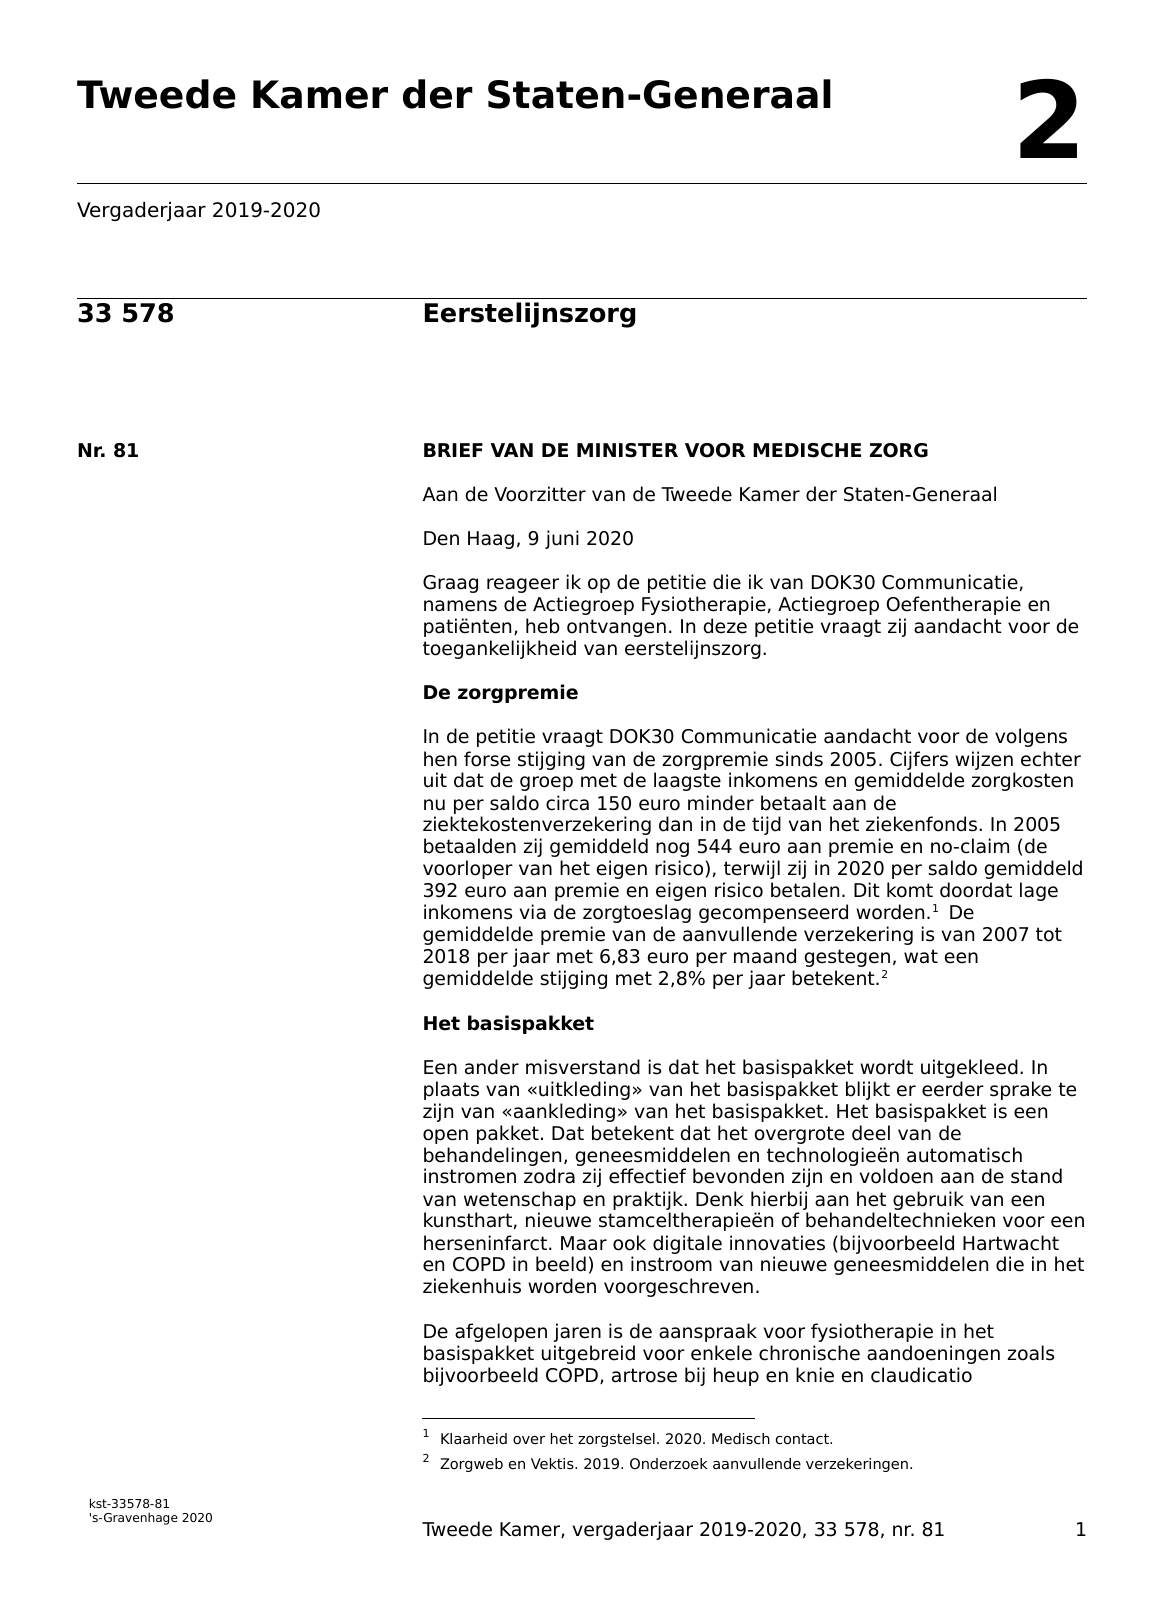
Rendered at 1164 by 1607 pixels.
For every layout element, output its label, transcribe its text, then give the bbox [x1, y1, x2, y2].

table_header 2 [886, 59, 1087, 183]
text Graag reageer ik op de petitie die ik van DOK30 Communicatie, namens de Actiegroep Fysiotherapie, Actiegroep Oefentherapie en patiënten, heb ontvangen. In deze petitie vraagt zij aandacht voor de toegankelijkheid van eerstelijnszorg. [422, 572, 1087, 660]
text Een ander misverstand is dat het basispakket wordt uitgekleed. In plaats van «uitkleding» van het basispakket blijkt er eerder sprake te zijn van «aankleding» van het basispakket. Het basispakket is een open pakket. Dat betekent dat het overgrote deel van de behandelingen, geneesmiddelen en technologieën automatisch instromen zodra zij effectief bevonden zijn en voldoen aan de stand van wetenschap en praktijk. Denk hierbij aan het gebruik van een kunsthart, nieuwe stamceltherapieën of behandeltechnieken voor een herseninfarct. Maar ook digitale innovaties (bijvoorbeeld Hartwacht en COPD in beeld) en instroom van nieuwe geneesmiddelen die in het ziekenhuis worden voorgeschreven. [422, 1057, 1087, 1298]
text 's-Gravenhage 2020 [88, 1511, 323, 1525]
subtitle 33 578 Eerstelijnszorg [77, 299, 1087, 329]
text Den Haag, 9 juni 2020 [422, 528, 1087, 550]
subtitle De zorgpremie [422, 682, 1087, 704]
text Zorgweb en Vektis. 2019. Onderzoek aanvullende verzekeringen. [422, 1452, 1087, 1474]
text De afgelopen jaren is de aanspraak voor fysiotherapie in het basispakket uitgebreid voor enkele chronische aandoeningen zoals bijvoorbeeld COPD, artrose bij heup en knie en claudicatio [422, 1321, 1087, 1386]
table_header Tweede Kamer der Staten-Generaal [77, 59, 886, 183]
text kst-33578-81 [88, 1497, 323, 1511]
subtitle Het basispakket [422, 1012, 1087, 1034]
text In de petitie vraagt DOK30 Communicatie aandacht voor de volgens hen forse stijging van de zorgpremie sinds 2005. Cijfers wijzen echter uit dat de groep met de laagste inkomens en gemiddelde zorgkosten nu per saldo circa 150 euro minder betaalt aan de ziektekostenverzekering dan in de tijd van het ziekenfonds. In 2005 betaalden zij gemiddeld nog 544 euro aan premie en no-claim (de voorloper van het eigen risico), terwijl zij in 2020 per saldo gemiddeld 392 euro aan premie en eigen risico betalen. Dit komt doordat lage inkomens via de zorgtoeslag gecompenseerd worden. De gemiddelde premie van de aanvullende verzekering is van 2007 tot 2018 per jaar met 6,83 euro per maand gestegen, wat een gemiddelde stijging met 2,8% per jaar betekent. [422, 726, 1087, 990]
text Klaarheid over het zorgstelsel. 2020. Medisch contact. [422, 1427, 1087, 1449]
table_cell Vergaderjaar 2019-2020 [77, 184, 1087, 298]
text Aan de Voorzitter van de Tweede Kamer der Staten-Generaal [422, 484, 1087, 506]
subtitle Nr. 81 BRIEF VAN DE MINISTER VOOR MEDISCHE ZORG [77, 440, 1087, 462]
